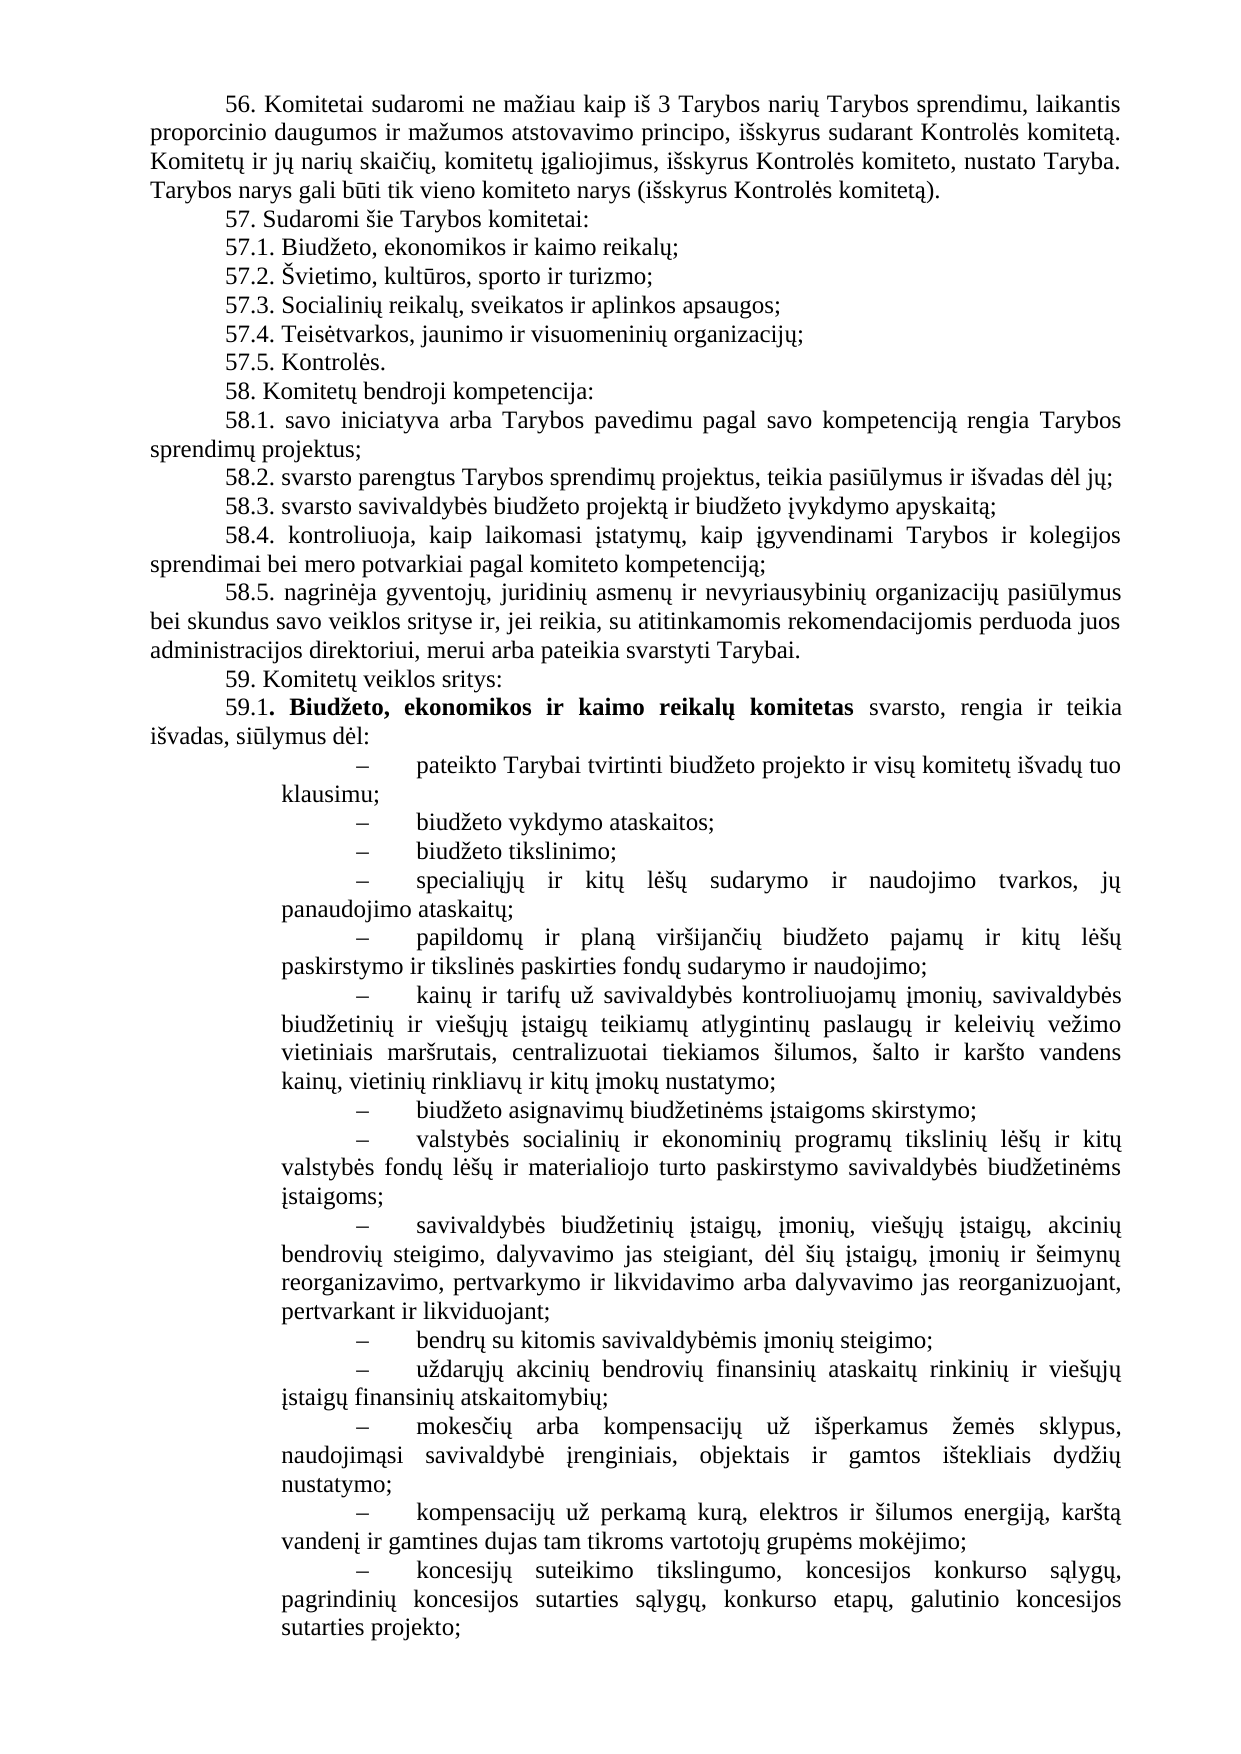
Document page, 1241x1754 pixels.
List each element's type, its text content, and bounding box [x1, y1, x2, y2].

text – papildomų ir planą viršijančių biudžeto pajamų ir kitų lėšų paskirstymo ir tikslinės paskirties fondų sudarymo ir naudojimo; [281, 922, 1122, 980]
text – koncesijų suteikimo tikslingumo, koncesijos konkurso sąlygų, pagrindinių koncesijos sutarties sąlygų, konkurso etapų, galutinio koncesijos sutarties projekto; [281, 1555, 1122, 1641]
text 58.3. svarsto savivaldybės biudžeto projektą ir biudžeto įvykdymo apyskaitą; [150, 491, 1122, 520]
text 57. Sudaromi šie Tarybos komitetai: [150, 204, 1122, 232]
text – mokesčių arba kompensacijų už išperkamus žemės sklypus, naudojimąsi savivaldybė įrenginiais, objektais ir gamtos ištekliais dydžių nustatymo; [281, 1411, 1122, 1497]
text – specialiųjų ir kitų lėšų sudarymo ir naudojimo tvarkos, jų panaudojimo ataskaitų; [281, 865, 1122, 922]
text – kainų ir tarifų už savivaldybės kontroliuojamų įmonių, savivaldybės biudžetinių ir viešųjų įstaigų teikiamų atlygintinų paslaugų ir keleivių vežimo vietiniais maršrutais, centralizuotai tiekiamos šilumos, šalto ir karšto vandens kainų, vietinių rinkliavų ir kitų įmokų nustatymo; [281, 980, 1122, 1095]
text – uždarųjų akcinių bendrovių finansinių ataskaitų rinkinių ir viešųjų įstaigų finansinių atskaitomybių; [281, 1354, 1122, 1411]
text 58.5. nagrinėja gyventojų, juridinių asmenų ir nevyriausybinių organizacijų pasiūlymus bei skundus savo veiklos srityse ir, jei reikia, su atitinkamomis rekomendacijomis perduoda juos administracijos direktoriui, merui arba pateikia svarstyti Tarybai. [150, 577, 1122, 664]
text 57.2. Švietimo, kultūros, sporto ir turizmo; [150, 261, 1122, 290]
text 59.1. Biudžeto, ekonomikos ir kaimo reikalų komitetas svarsto, rengia ir teikia išvadas, siūlymus dėl: [150, 692, 1122, 750]
text – savivaldybės biudžetinių įstaigų, įmonių, viešųjų įstaigų, akcinių bendrovių steigimo, dalyvavimo jas steigiant, dėl šių įstaigų, įmonių ir šeimynų reorganizavimo, pertvarkymo ir likvidavimo arba dalyvavimo jas reorganizuojant, pertvarkant ir likviduojant; [281, 1210, 1122, 1325]
text 58. Komitetų bendroji kompetencija: [150, 376, 1122, 405]
text – valstybės socialinių ir ekonominių programų tikslinių lėšų ir kitų valstybės fondų lėšų ir materialiojo turto paskirstymo savivaldybės biudžetinėms įstaigoms; [281, 1124, 1122, 1210]
text – kompensacijų už perkamą kurą, elektros ir šilumos energiją, karštą vandenį ir gamtines dujas tam tikroms vartotojų grupėms mokėjimo; [281, 1497, 1122, 1555]
text – biudžeto tikslinimo; [281, 836, 1122, 865]
text 59. Komitetų veiklos sritys: [150, 664, 1122, 692]
text – bendrų su kitomis savivaldybėmis įmonių steigimo; [281, 1325, 1122, 1354]
text 57.3. Socialinių reikalų, sveikatos ir aplinkos apsaugos; [150, 290, 1122, 319]
text 57.4. Teisėtvarkos, jaunimo ir visuomeninių organizacijų; [150, 319, 1122, 347]
text 56. Komitetai sudaromi ne mažiau kaip iš 3 Tarybos narių Tarybos sprendimu, laikantis proporcinio daugumos ir mažumos atstovavimo principo, išskyrus sudarant Kontrolės komitetą. Komitetų ir jų narių skaičių, komitetų įgaliojimus, išskyrus Kontrolės komiteto, nustato Taryba. Tarybos narys gali būti tik vieno komiteto narys (išskyrus Kontrolės komitetą). [150, 89, 1122, 204]
text 57.1. Biudžeto, ekonomikos ir kaimo reikalų; [150, 232, 1122, 261]
text – pateikto Tarybai tvirtinti biudžeto projekto ir visų komitetų išvadų tuo klausimu; [281, 750, 1122, 807]
text – biudžeto vykdymo ataskaitos; [281, 807, 1122, 836]
text 58.2. svarsto parengtus Tarybos sprendimų projektus, teikia pasiūlymus ir išvadas dėl jų; [150, 462, 1122, 491]
text – biudžeto asignavimų biudžetinėms įstaigoms skirstymo; [281, 1095, 1122, 1124]
text 58.4. kontroliuoja, kaip laikomasi įstatymų, kaip įgyvendinami Tarybos ir kolegijos sprendimai bei mero potvarkiai pagal komiteto kompetenciją; [150, 520, 1122, 577]
text 58.1. savo iniciatyva arba Tarybos pavedimu pagal savo kompetenciją rengia Tarybos sprendimų projektus; [150, 405, 1122, 462]
text 57.5. Kontrolės. [150, 347, 1122, 376]
